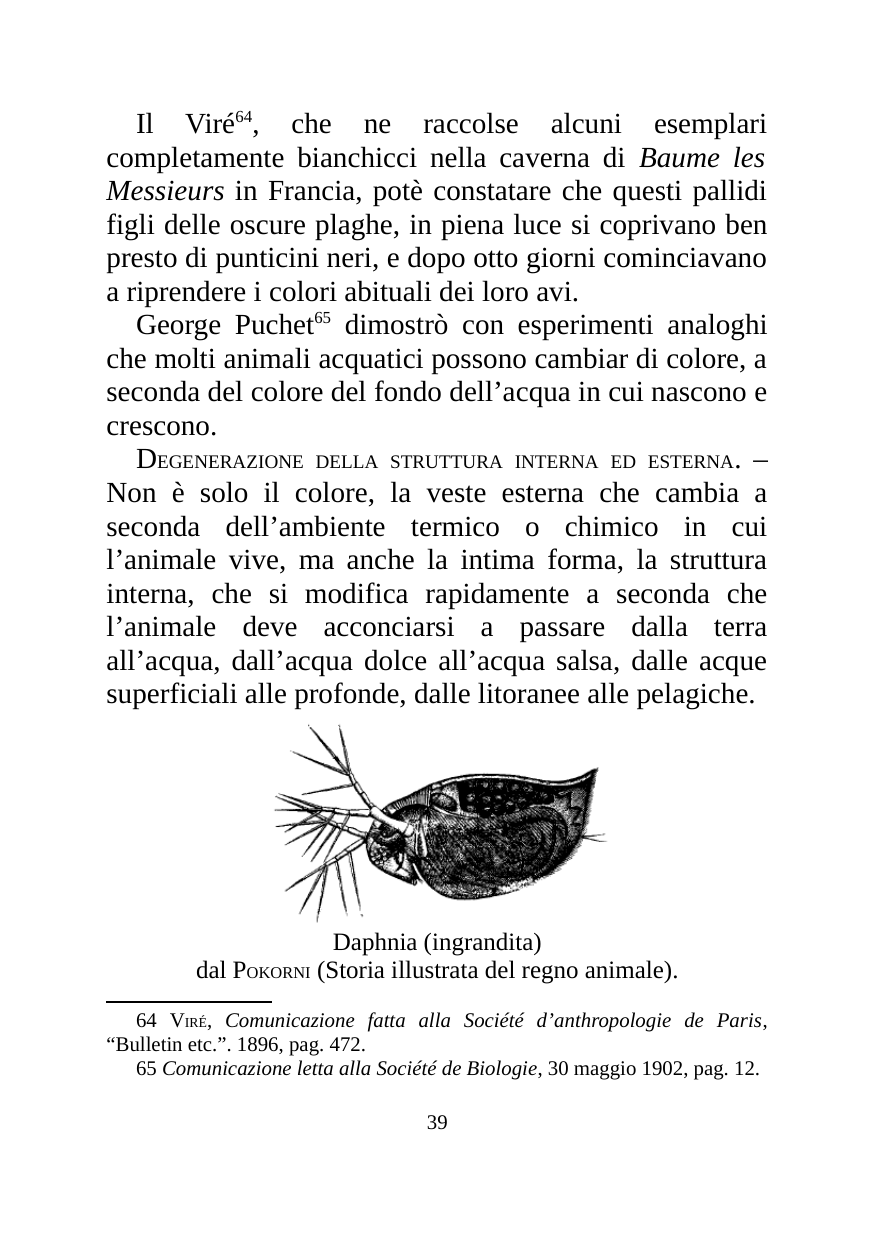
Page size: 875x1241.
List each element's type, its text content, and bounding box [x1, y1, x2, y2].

text Viré, Comunicazione fatta alla Société d’anthropologie de Paris, “Bulletin etc.”. 1896, pag. 472. [106, 1008, 768, 1056]
text Il Viré, che ne raccolse alcuni esemplari completamente bianchicci nella caverna di Baume les Messieurs in Francia, potè constatare che questi pallidi figli delle oscure plaghe, in piena luce si coprivano ben presto di punticini neri, e dopo otto giorni cominciavano a riprendere i colori abituali dei loro avi. [106, 106, 768, 307]
text Degenerazione della struttura interna ed esterna. – Non è solo il colore, la veste esterna che cambia a seconda dell’ambiente termico o chimico in cui l’animale vive, ma anche la intima forma, la struttura interna, che si modifica rapidamente a seconda che l’animale deve acconciarsi a passare dalla terra all’acqua, dall’acqua dolce all’acqua salsa, dalle acque superficiali alle profonde, dalle litoranee alle pelagiche. [106, 442, 768, 710]
table_header Daphnia (ingrandita) dal Pokorni (Storia illustrata del regno animale). [106, 710, 768, 984]
text George Puchet dimostrò con esperimenti analoghi che molti animali acquatici possono cambiar di colore, a seconda del colore del fondo dell’acqua in cui nascono e crescono. [106, 307, 768, 442]
text Comunicazione letta alla Société de Biologie, 30 maggio 1902, pag. 12. [106, 1056, 768, 1080]
picture [259, 710, 615, 927]
